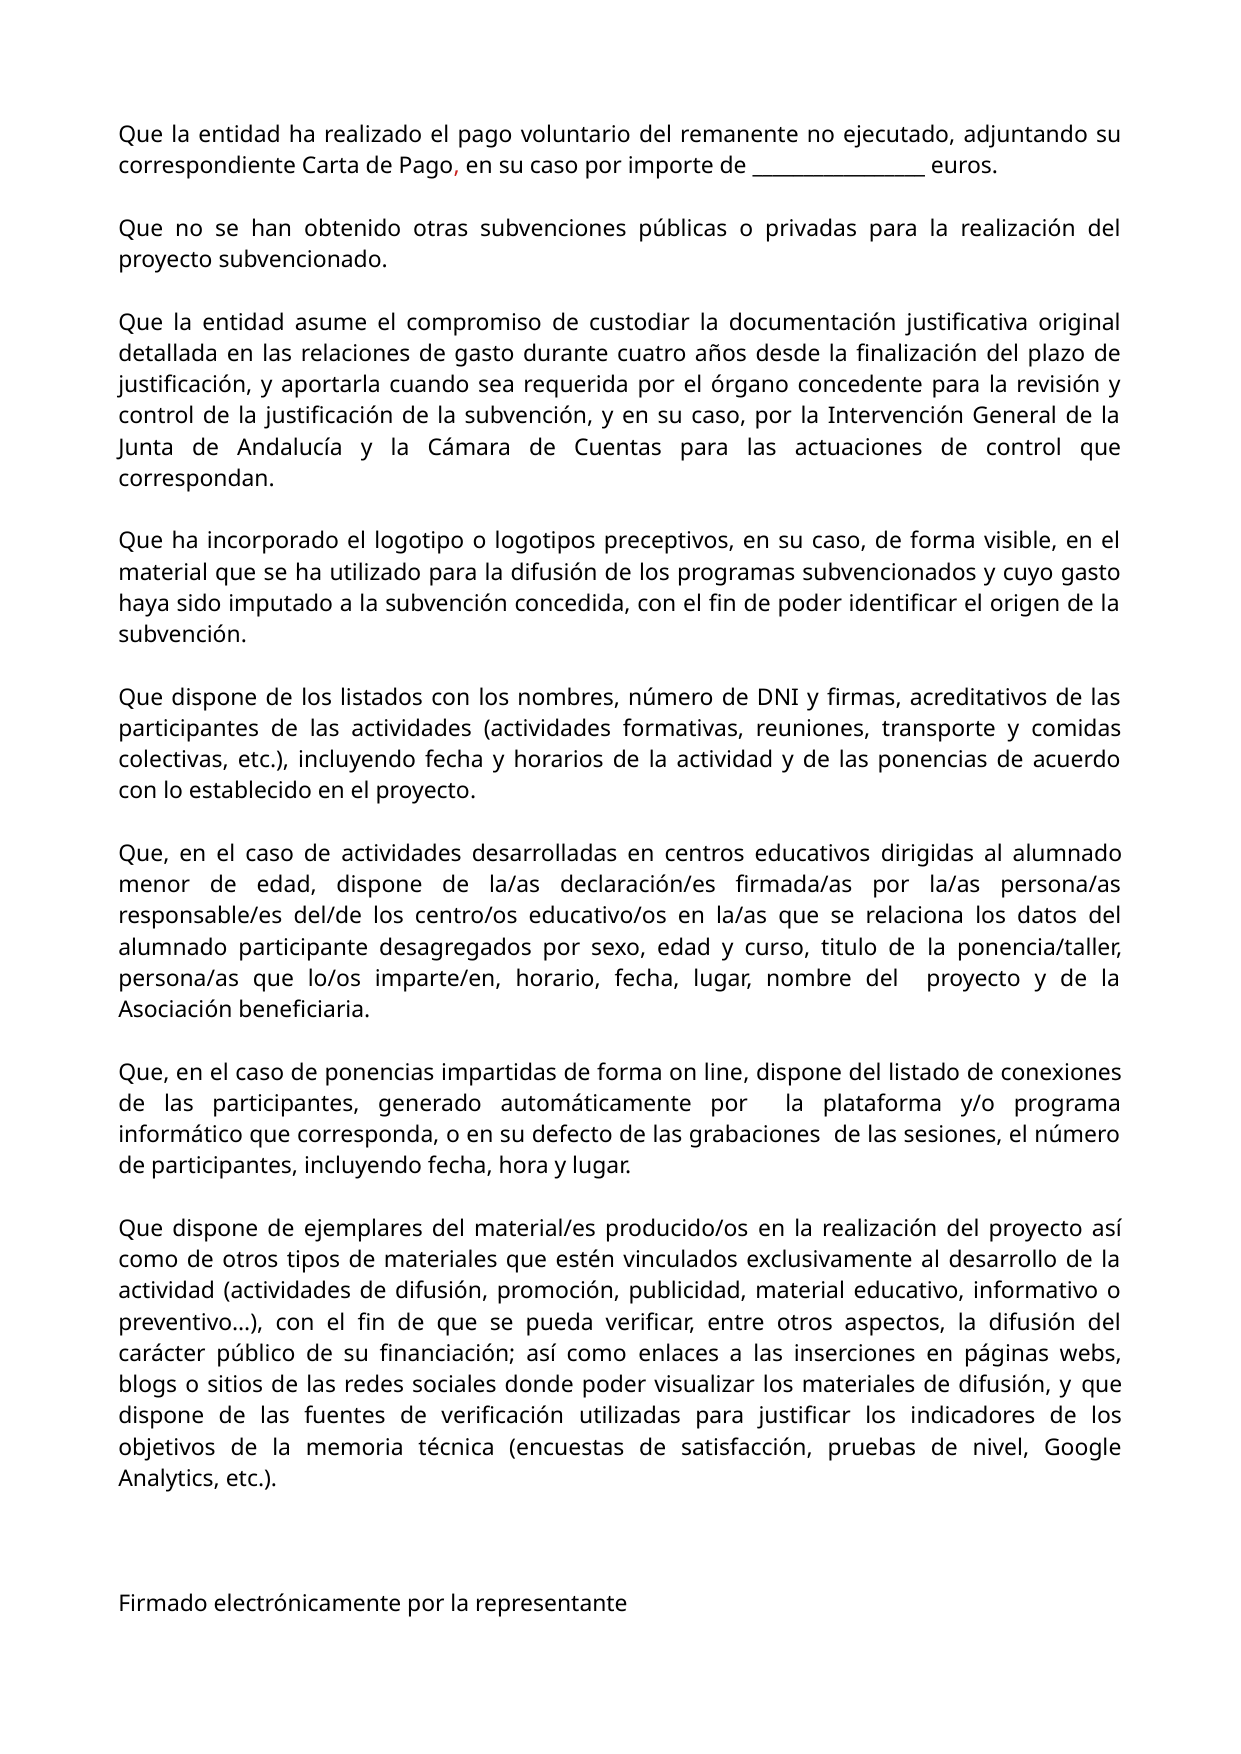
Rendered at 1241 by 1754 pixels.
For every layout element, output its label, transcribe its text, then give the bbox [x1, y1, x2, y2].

text Que la entidad asume el compromiso de custodiar la documentación justificativa original detallada en las relaciones de gasto durante cuatro años desde la finalización del plazo de justificación, y aportarla cuando sea requerida por el órgano concedente para la revisión y control de la justificación de la subvención, y en su caso, por la Intervención General de la Junta de Andalucía y la Cámara de Cuentas para las actuaciones de control que correspondan. [118, 306, 1122, 493]
text Que, en el caso de actividades desarrolladas en centros educativos dirigidas al alumnado menor de edad, dispone de la/as declaración/es firmada/as por la/as persona/as responsable/es del/de los centro/os educativo/os en la/as que se relaciona los datos del alumnado participante desagregados por sexo, edad y curso, titulo de la ponencia/taller, persona/as que lo/os imparte/en, horario, fecha, lugar, nombre del proyecto y de la Asociación beneficiaria. [118, 837, 1122, 1024]
text Que, en el caso de ponencias impartidas de forma on line, dispone del listado de conexiones de las participantes, generado automáticamente por la plataforma y/o programa informático que corresponda, o en su defecto de las grabaciones de las sesiones, el número de participantes, incluyendo fecha, hora y lugar. [118, 1056, 1122, 1181]
text Firmado electrónicamente por la representante [118, 1587, 1122, 1618]
text Que no se han obtenido otras subvenciones públicas o privadas para la realización del proyecto subvencionado. [118, 212, 1122, 274]
text Que ha incorporado el logotipo o logotipos preceptivos, en su caso, de forma visible, en el material que se ha utilizado para la difusión de los programas subvencionados y cuyo gasto haya sido imputado a la subvención concedida, con el fin de poder identificar el origen de la subvención. [118, 524, 1122, 649]
text Que dispone de ejemplares del material/es producido/os en la realización del proyecto así como de otros tipos de materiales que estén vinculados exclusivamente al desarrollo de la actividad (actividades de difusión, promoción, publicidad, material educativo, informativo o preventivo…), con el fin de que se pueda verificar, entre otros aspectos, la difusión del carácter público de su financiación; así como enlaces a las inserciones en páginas webs, blogs o sitios de las redes sociales donde poder visualizar los materiales de difusión, y que dispone de las fuentes de verificación utilizadas para justificar los indicadores de los objetivos de la memoria técnica (encuestas de satisfacción, pruebas de nivel, Google Analytics, etc.). [118, 1212, 1122, 1493]
text Que la entidad ha realizado el pago voluntario del remanente no ejecutado, adjuntando su correspondiente Carta de Pago, en su caso por importe de _________________ euros. [118, 118, 1122, 181]
text Que dispone de los listados con los nombres, número de DNI y firmas, acreditativos de las participantes de las actividades (actividades formativas, reuniones, transporte y comidas colectivas, etc.), incluyendo fecha y horarios de la actividad y de las ponencias de acuerdo con lo establecido en el proyecto. [118, 681, 1122, 806]
